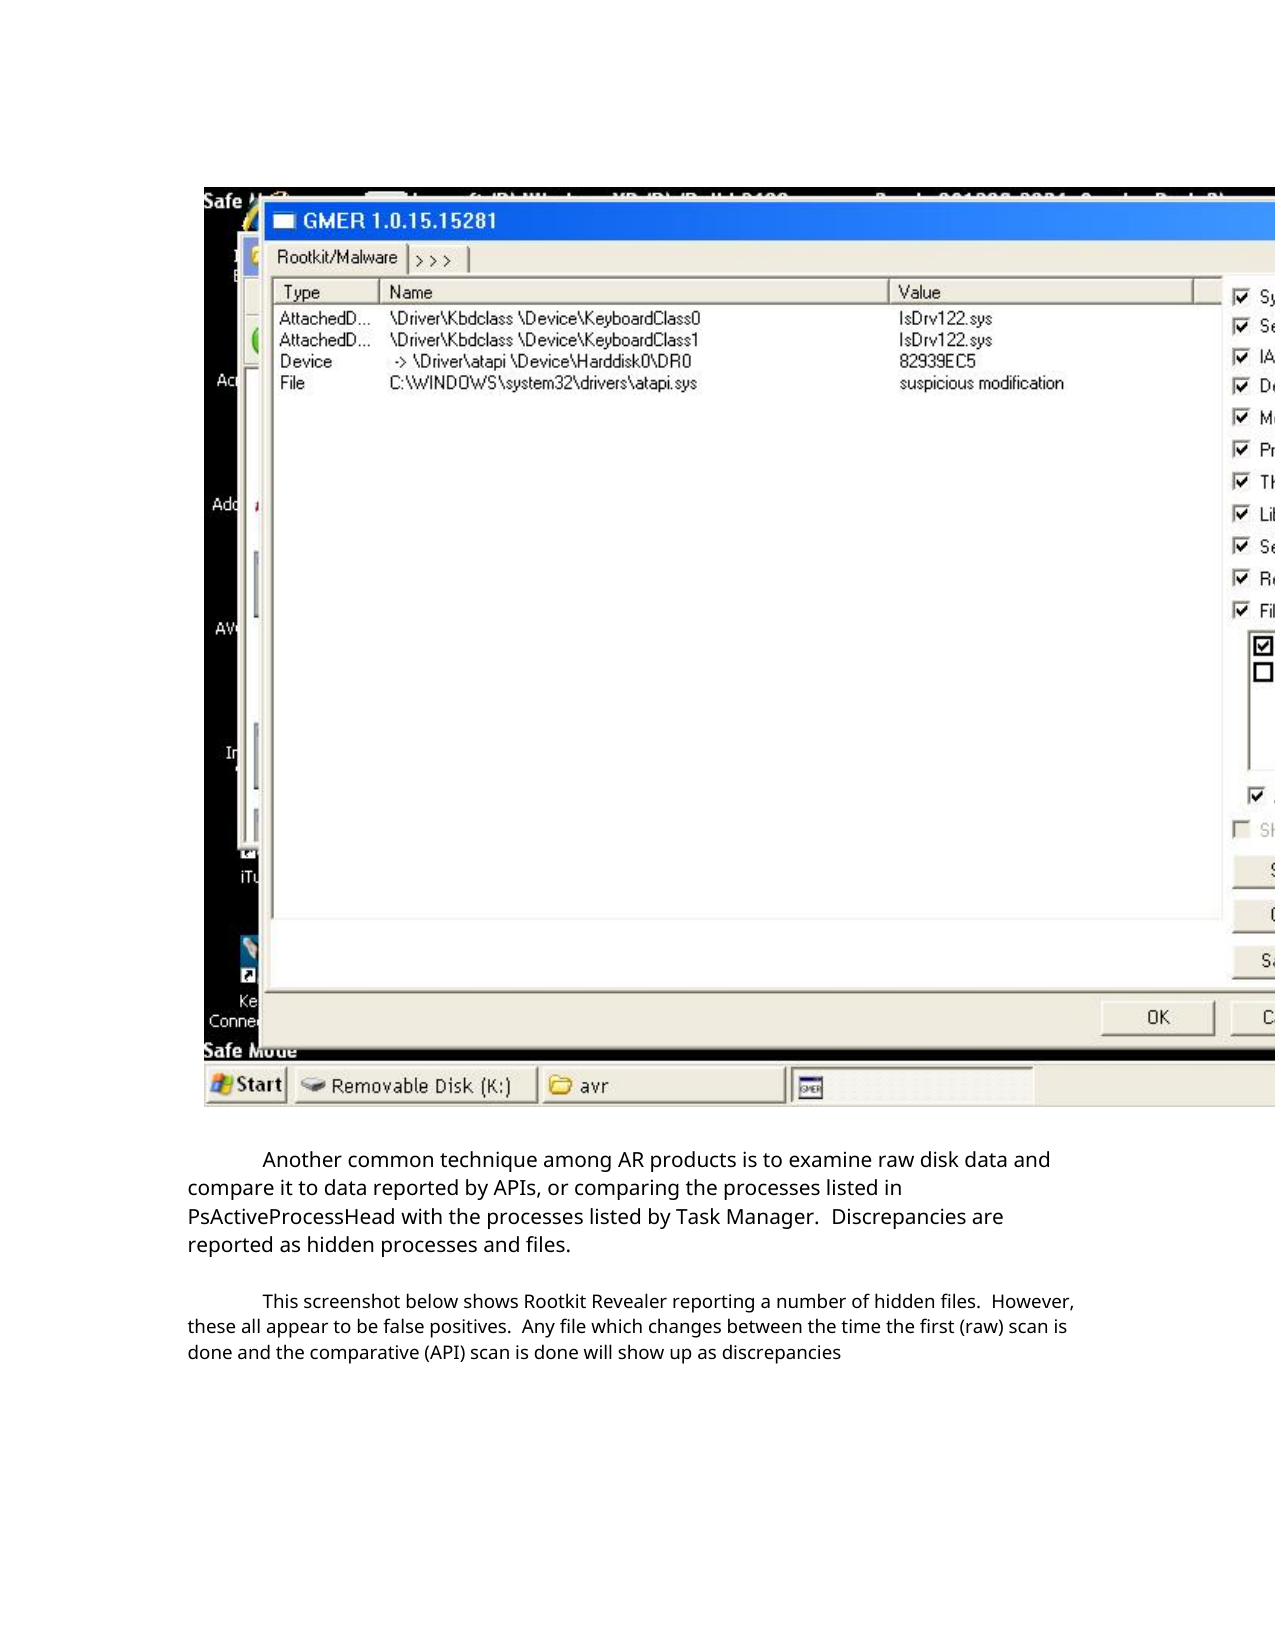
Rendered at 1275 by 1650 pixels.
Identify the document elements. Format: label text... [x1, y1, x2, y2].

picture [204, 187, 1275, 1107]
text This screenshot below shows Rootkit Revealer reporting a number of hidden files. However, these all appear to be false positives. Any file which changes between the time the first (raw) scan is done and the comparative (API) scan is done will show up as discrepancies [187, 1288, 1087, 1364]
text Another common technique among AR products is to examine raw disk data and compare it to data reported by APIs, or comparing the processes listed in PsActiveProcessHead with the processes listed by Task Manager. Discrepancies are reported as hidden processes and files. [187, 1145, 1087, 1259]
